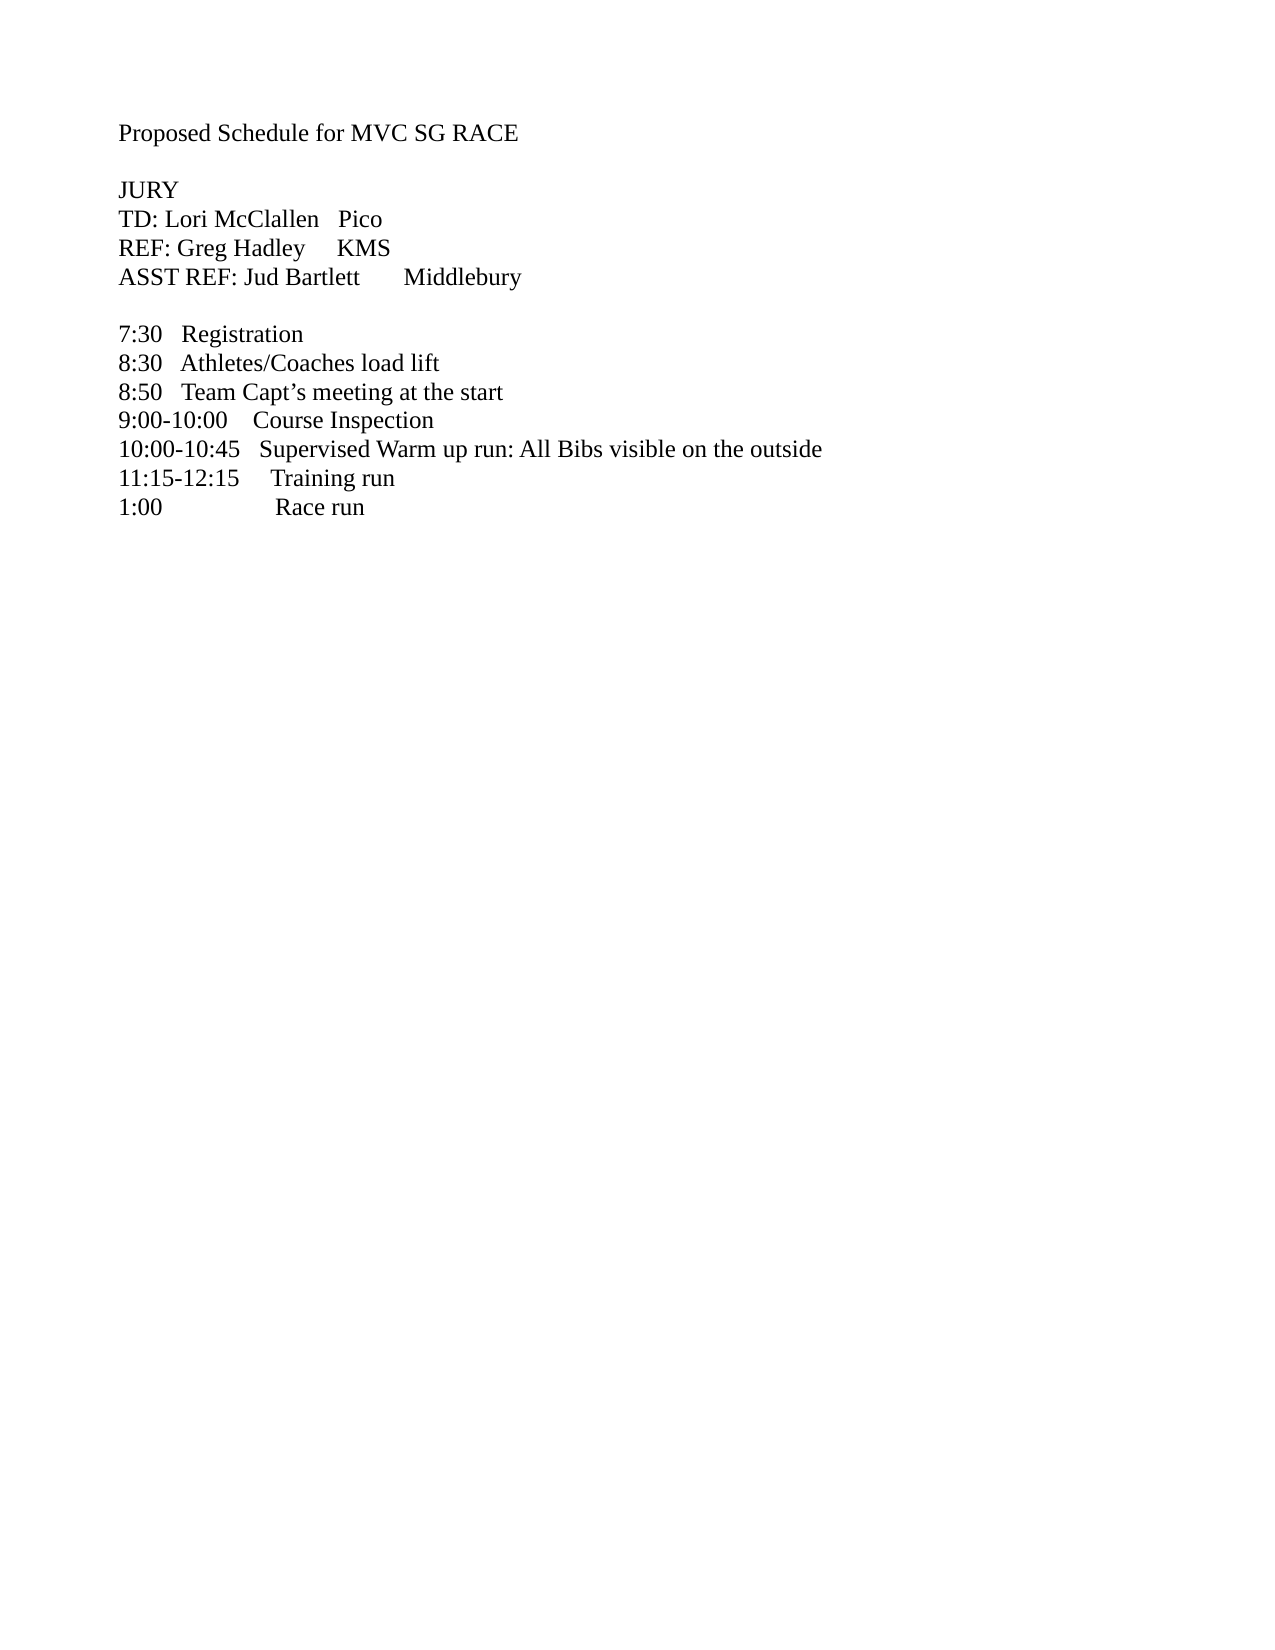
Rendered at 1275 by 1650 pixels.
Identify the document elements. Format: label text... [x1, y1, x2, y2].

text REF: Greg Hadley KMS [118, 233, 1157, 262]
text 9:00-10:00 Course Inspection [118, 406, 1157, 434]
text ASST REF: Jud Bartlett Middlebury [118, 262, 1157, 291]
text 11:15-12:15 Training run [118, 463, 1157, 492]
text 8:30 Athletes/Coaches load lift [118, 348, 1157, 377]
text TD: Lori McClallen Pico [118, 204, 1157, 233]
text 8:50 Team Capt’s meeting at the start [118, 377, 1157, 406]
text Proposed Schedule for MVC SG RACE [118, 118, 1157, 147]
text 7:30 Registration [118, 319, 1157, 348]
text 10:00-10:45 Supervised Warm up run: All Bibs visible on the outside [118, 434, 1157, 463]
text 1:00 Race run [118, 492, 1157, 521]
text JURY [118, 176, 1157, 204]
